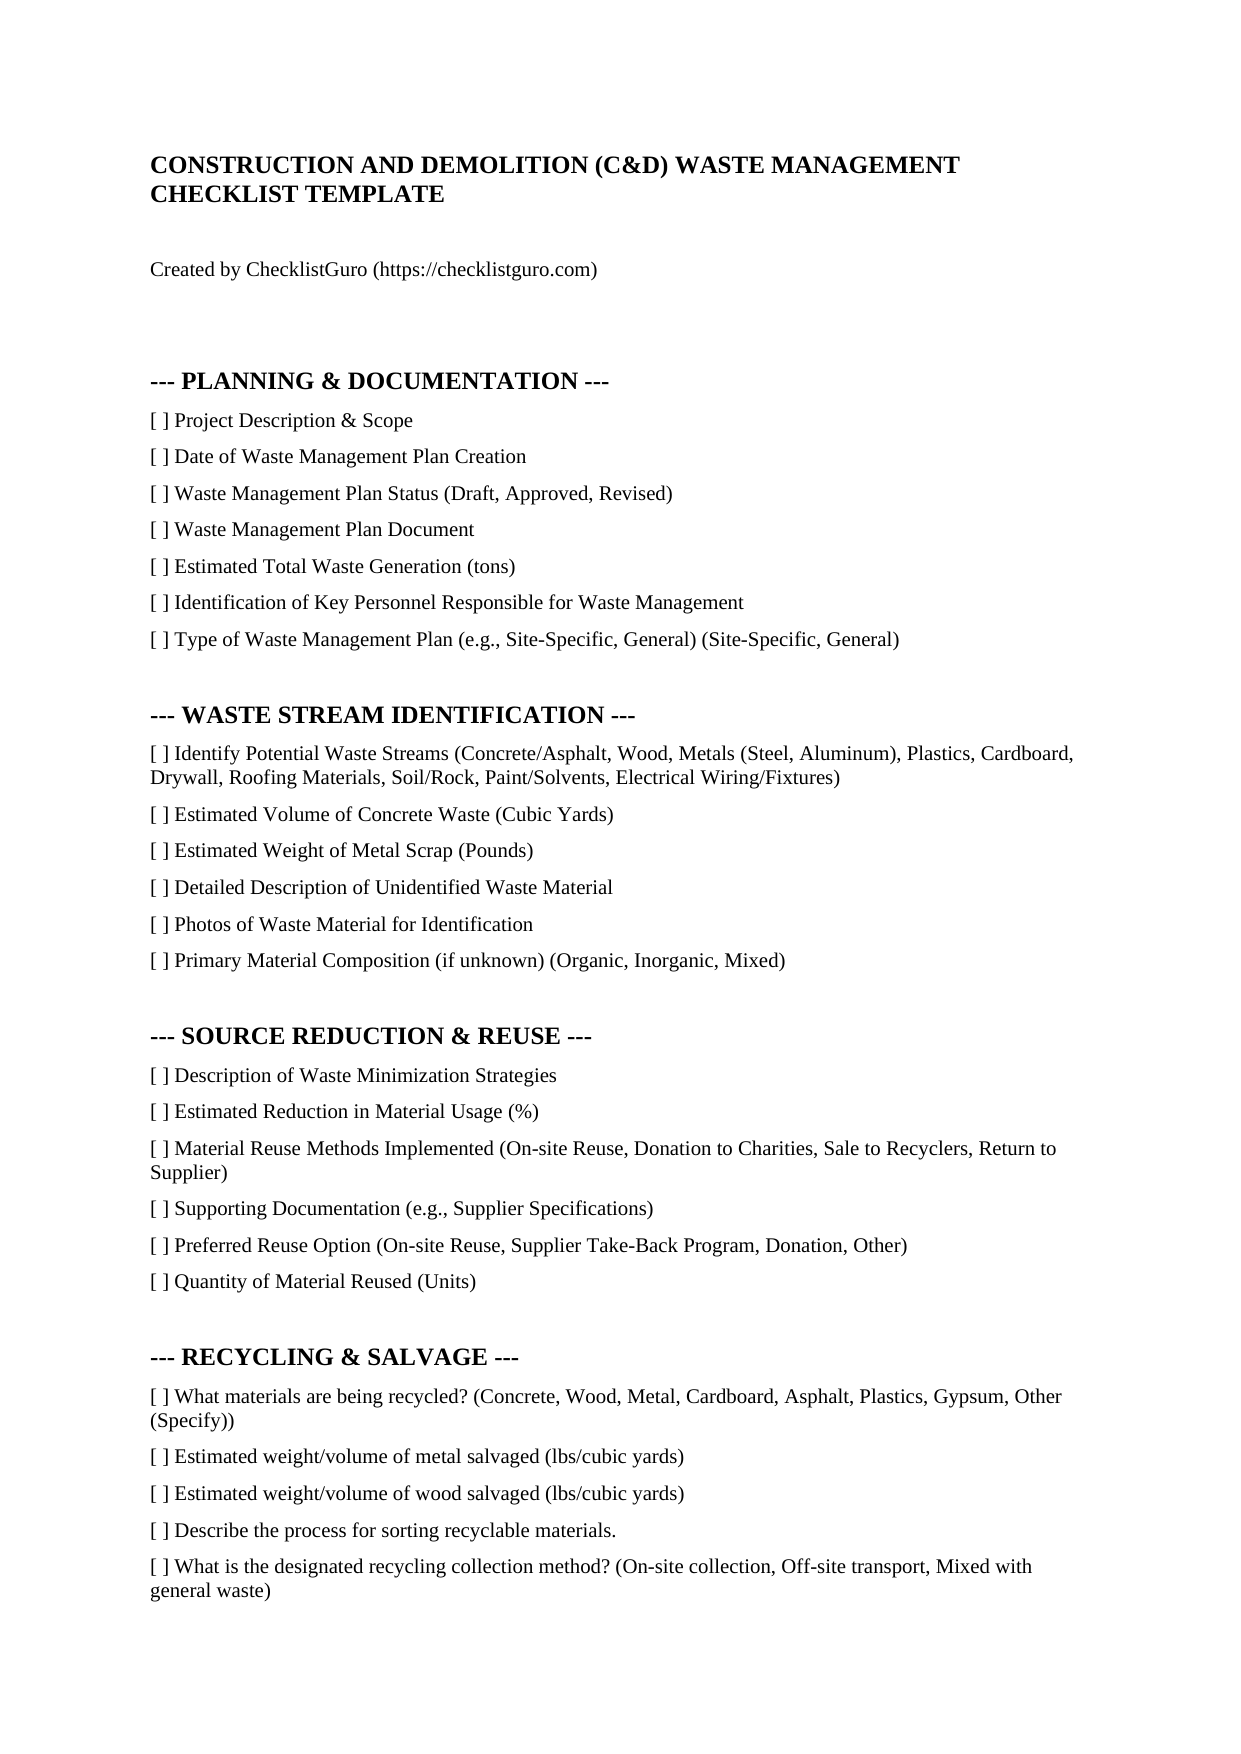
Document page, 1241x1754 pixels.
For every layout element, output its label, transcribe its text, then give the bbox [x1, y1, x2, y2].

text [ ] Description of Waste Minimization Strategies [150, 1062, 1090, 1087]
text [ ] Waste Management Plan Document [150, 517, 1090, 541]
text --- PLANNING & DOCUMENTATION --- [150, 366, 1090, 395]
text [ ] Estimated weight/volume of metal salvaged (lbs/cubic yards) [150, 1444, 1090, 1468]
text [ ] Estimated Reduction in Material Usage (%) [150, 1099, 1090, 1123]
text [ ] Project Description & Scope [150, 407, 1090, 432]
text [ ] Material Reuse Methods Implemented (On-site Reuse, Donation to Charities, Sale to Recyclers, Return to Supplier) [150, 1136, 1090, 1184]
text [ ] Quantity of Material Reused (Units) [150, 1269, 1090, 1293]
text [ ] Identify Potential Waste Streams (Concrete/Asphalt, Wood, Metals (Steel, Aluminum), Plastics, Cardboard, Drywall, Roofing Materials, Soil/Rock, Paint/Solvents, Electrical Wiring/Fixtures) [150, 741, 1090, 789]
text [ ] Primary Material Composition (if unknown) (Organic, Inorganic, Mixed) [150, 948, 1090, 972]
text [ ] Detailed Description of Unidentified Waste Material [150, 875, 1090, 899]
text [ ] What is the designated recycling collection method? (On-site collection, Off-site transport, Mixed with general waste) [150, 1554, 1090, 1602]
text [ ] Identification of Key Personnel Responsible for Waste Management [150, 590, 1090, 614]
text Created by ChecklistGuro (https://checklistguro.com) [150, 257, 1090, 281]
text [ ] Describe the process for sorting recyclable materials. [150, 1517, 1090, 1542]
text --- WASTE STREAM IDENTIFICATION --- [150, 700, 1090, 729]
text [ ] Estimated Weight of Metal Scrap (Pounds) [150, 838, 1090, 862]
text [ ] Waste Management Plan Status (Draft, Approved, Revised) [150, 481, 1090, 505]
text [ ] Supporting Documentation (e.g., Supplier Specifications) [150, 1196, 1090, 1220]
text [ ] Estimated weight/volume of wood salvaged (lbs/cubic yards) [150, 1481, 1090, 1505]
text [ ] Type of Waste Management Plan (e.g., Site-Specific, General) (Site-Specific, General) [150, 627, 1090, 651]
text CONSTRUCTION AND DEMOLITION (C&D) WASTE MANAGEMENT CHECKLIST TEMPLATE [150, 150, 1090, 207]
text --- RECYCLING & SALVAGE --- [150, 1342, 1090, 1371]
text [ ] What materials are being recycled? (Concrete, Wood, Metal, Cardboard, Asphalt, Plastics, Gypsum, Other (Specify)) [150, 1384, 1090, 1432]
text [ ] Photos of Waste Material for Identification [150, 912, 1090, 936]
text [ ] Date of Waste Management Plan Creation [150, 444, 1090, 468]
text [ ] Estimated Volume of Concrete Waste (Cubic Yards) [150, 802, 1090, 826]
text --- SOURCE REDUCTION & REUSE --- [150, 1021, 1090, 1050]
text [ ] Preferred Reuse Option (On-site Reuse, Supplier Take-Back Program, Donation, Other) [150, 1233, 1090, 1257]
text [ ] Estimated Total Waste Generation (tons) [150, 554, 1090, 578]
